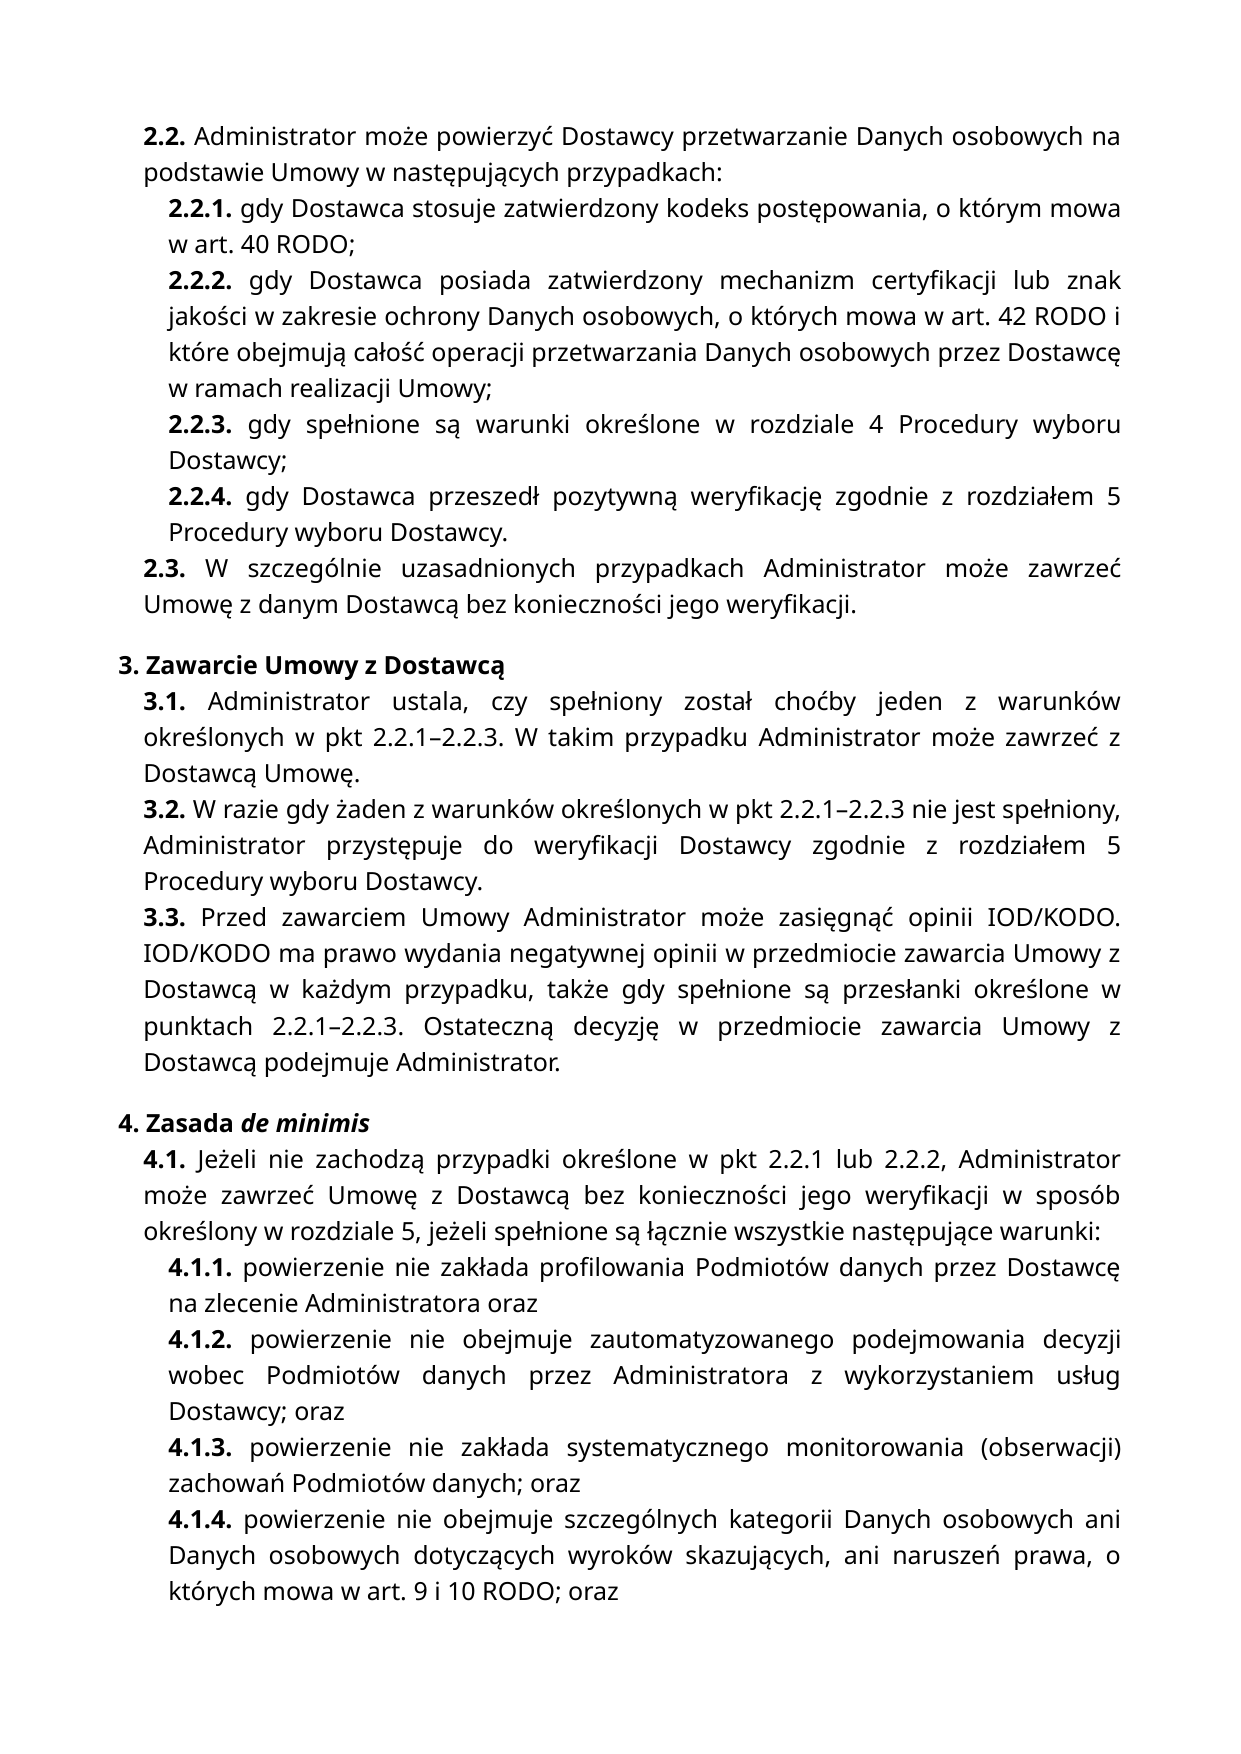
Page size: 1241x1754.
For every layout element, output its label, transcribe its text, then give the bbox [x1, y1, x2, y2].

text 4.1.2. powierzenie nie obejmuje zautomatyzowanego podejmowania decyzji wobec Podmiotów danych przez Administratora z wykorzystaniem usług Dostawcy; oraz [168, 1321, 1122, 1428]
text 2.2.2. gdy Dostawca posiada zatwierdzony mechanizm certyfikacji lub znak jakości w zakresie ochrony Danych osobowych, o których mowa w art. 42 RODO i które obejmują całość operacji przetwarzania Danych osobowych przez Dostawcę w ramach realizacji Umowy; [168, 262, 1122, 404]
text 3.2. W razie gdy żaden z warunków określonych w pkt 2.2.1–2.2.3 nie jest spełniony, Administrator przystępuje do weryfikacji Dostawcy zgodnie z rozdziałem 5 Procedury wyboru Dostawcy. [143, 792, 1122, 898]
text 2.2.1. gdy Dostawca stosuje zatwierdzony kodeks postępowania, o którym mowa w art. 40 RODO; [168, 190, 1122, 260]
text 2.2. Administrator może powierzyć Dostawcy przetwarzanie Danych osobowych na podstawie Umowy w następujących przypadkach: [143, 118, 1122, 188]
text 2.2.4. gdy Dostawca przeszedł pozytywną weryfikację zgodnie z rozdziałem 5 Procedury wyboru Dostawcy. [168, 478, 1122, 549]
text 3. Zawarcie Umowy z Dostawcą [118, 648, 1122, 682]
text 4.1.1. powierzenie nie zakłada profilowania Podmiotów danych przez Dostawcę na zlecenie Administratora oraz [168, 1249, 1122, 1319]
text 4.1. Jeżeli nie zachodzą przypadki określone w pkt 2.2.1 lub 2.2.2, Administrator może zawrzeć Umowę z Dostawcą bez konieczności jego weryfikacji w sposób określony w rozdziale 5, jeżeli spełnione są łącznie wszystkie następujące warunki: [143, 1141, 1122, 1247]
text 4.1.4. powierzenie nie obejmuje szczególnych kategorii Danych osobowych ani Danych osobowych dotyczących wyroków skazujących, ani naruszeń prawa, o których mowa w art. 9 i 10 RODO; oraz [168, 1502, 1122, 1608]
text 4.1.3. powierzenie nie zakłada systematycznego monitorowania (obserwacji) zachowań Podmiotów danych; oraz [168, 1429, 1122, 1500]
text 2.2.3. gdy spełnione są warunki określone w rozdziale 4 Procedury wyboru Dostawcy; [168, 406, 1122, 477]
text 3.1. Administrator ustala, czy spełniony został choćby jeden z warunków określonych w pkt 2.2.1–2.2.3. W takim przypadku Administrator może zawrzeć z Dostawcą Umowę. [143, 684, 1122, 790]
text 3.3. Przed zawarciem Umowy Administrator może zasięgnąć opinii IOD/KODO. IOD/KODO ma prawo wydania negatywnej opinii w przedmiocie zawarcia Umowy z Dostawcą w każdym przypadku, także gdy spełnione są przesłanki określone w punktach 2.2.1–2.2.3. Ostateczną decyzję w przedmiocie zawarcia Umowy z Dostawcą podejmuje Administrator. [143, 900, 1122, 1078]
text 4. Zasada de minimis [118, 1105, 1122, 1139]
text 2.3. W szczególnie uzasadnionych przypadkach Administrator może zawrzeć Umowę z danym Dostawcą bez konieczności jego weryfikacji. [143, 551, 1122, 621]
